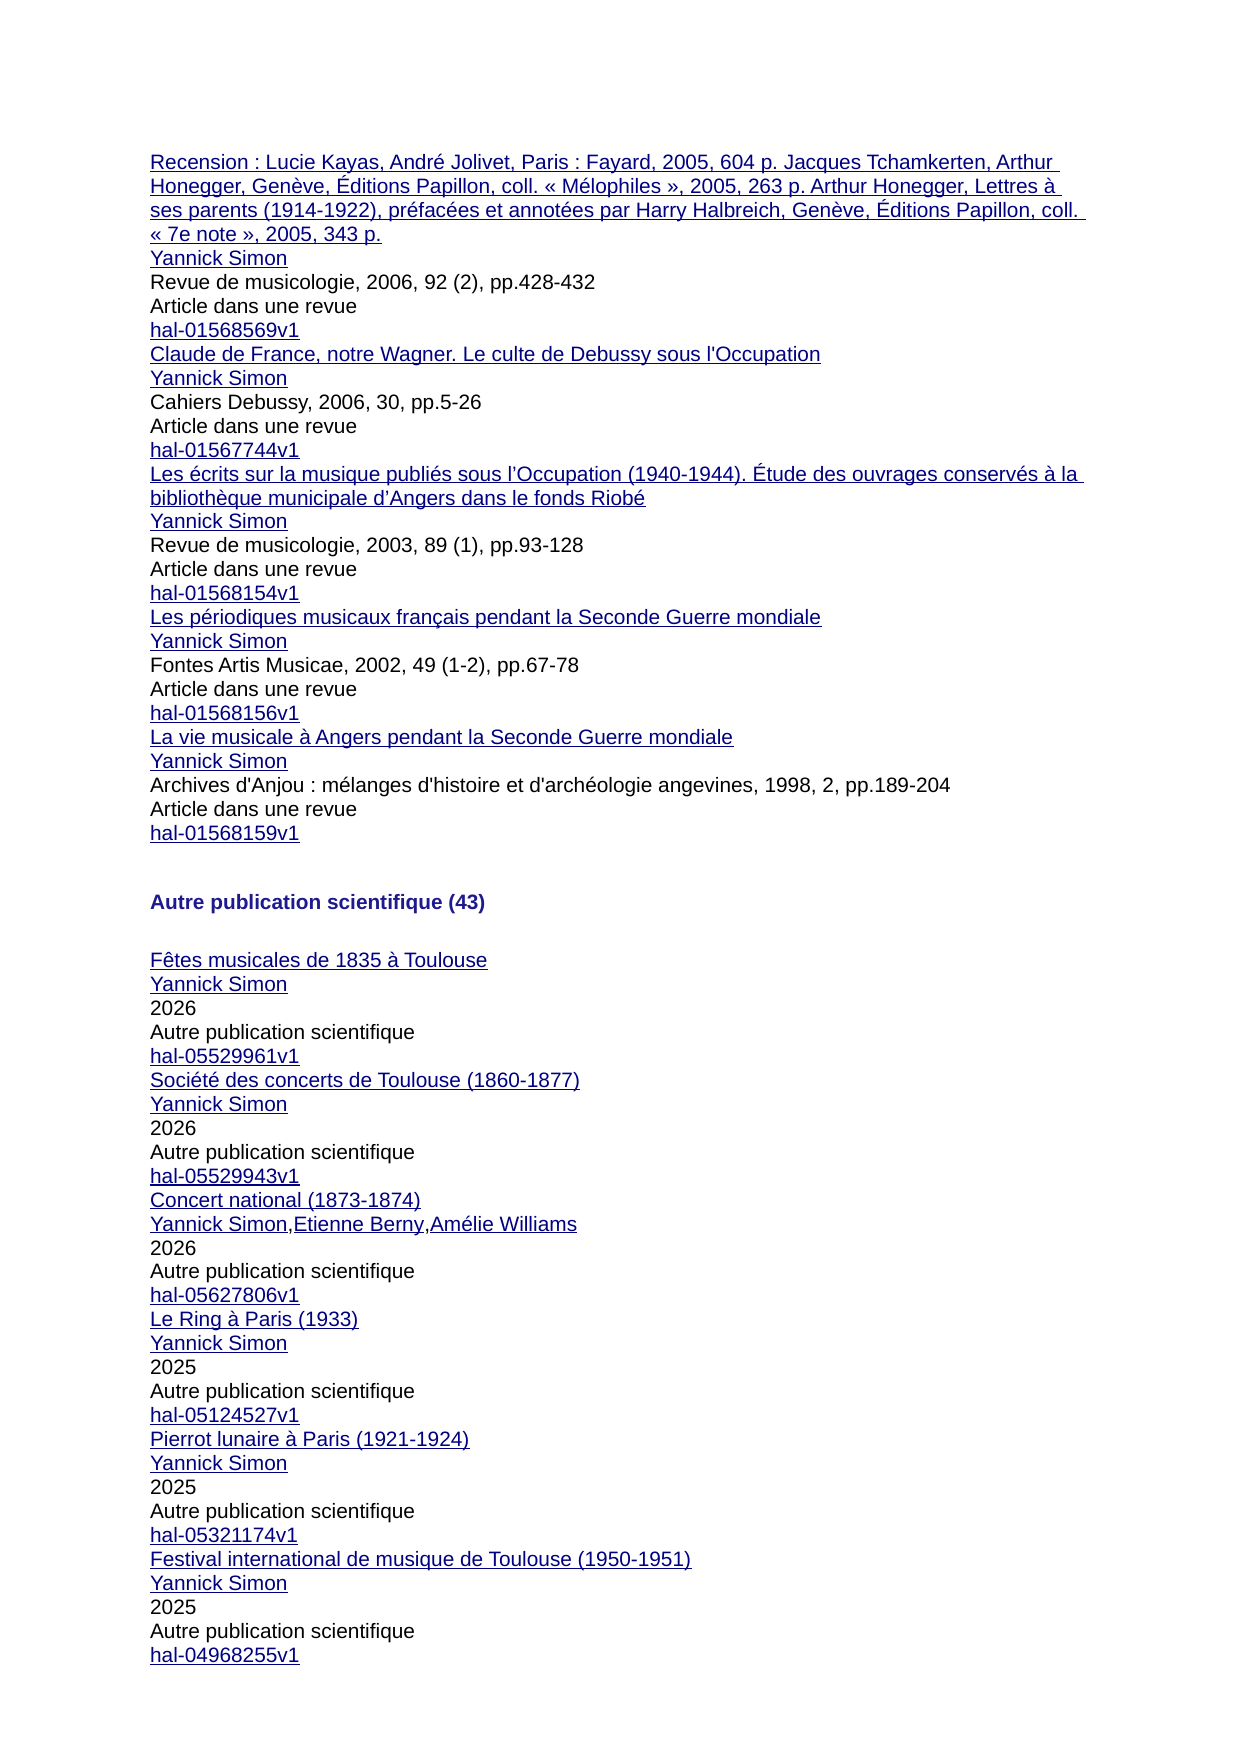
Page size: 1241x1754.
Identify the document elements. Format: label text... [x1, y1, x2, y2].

table_cell Concert national (1873-1874) Yannick Simon,Etienne Berny,Amélie Williams 2026 Autre publication scientifique hal-05627806v1 [150, 1188, 1090, 1307]
table_cell Les écrits sur la musique publiés sous l’Occupation (1940-1944). Étude des ouvrages conservés à la bibliothèque municipale d’Angers dans le fonds Riobé Yannick Simon Revue de musicologie, 2003, 89 (1), pp.93-128 Article dans une revue hal-01568154v1 [150, 461, 1090, 605]
table_cell Pierrot lunaire à Paris (1921-1924) Yannick Simon 2025 Autre publication scientifique hal-05321174v1 [150, 1427, 1090, 1547]
table_header Fêtes musicales de 1835 à Toulouse Yannick Simon 2026 Autre publication scientifique hal-05529961v1 [150, 948, 1090, 1068]
table_cell Société des concerts de Toulouse (1860-1877) Yannick Simon 2026 Autre publication scientifique hal-05529943v1 [150, 1068, 1090, 1187]
table_cell Recension : Lucie Kayas, André Jolivet, Paris : Fayard, 2005, 604 p. Jacques Tchamkerten, Arthur Honegger, Genève, Éditions Papillon, coll. « Mélophiles », 2005, 263 p. Arthur Honegger, Lettres à ses parents (1914-1922), préfacées et annotées par Harry Halbreich, Genève, Éditions Papillon, coll. « 7e note », 2005, 343 p. Yannick Simon Revue de musicologie, 2006, 92 (2), pp.428-432 Article dans une revue hal-01568569v1 [150, 150, 1090, 342]
table_cell La vie musicale à Angers pendant la Seconde Guerre mondiale Yannick Simon Archives d'Anjou : mélanges d'histoire et d'archéologie angevines, 1998, 2, pp.189-204 Article dans une revue hal-01568159v1 [150, 725, 1090, 845]
subtitle Autre publication scientifique (43) [150, 889, 1090, 913]
table_cell Festival international de musique de Toulouse (1950-1951) Yannick Simon 2025 Autre publication scientifique hal-04968255v1 [150, 1547, 1090, 1667]
table_cell Le Ring à Paris (1933) Yannick Simon 2025 Autre publication scientifique hal-05124527v1 [150, 1307, 1090, 1427]
table_cell Claude de France, notre Wagner. Le culte de Debussy sous l'Occupation Yannick Simon Cahiers Debussy, 2006, 30, pp.5-26 Article dans une revue hal-01567744v1 [150, 342, 1090, 461]
table_cell Les périodiques musicaux français pendant la Seconde Guerre mondiale Yannick Simon Fontes Artis Musicae, 2002, 49 (1-2), pp.67-78 Article dans une revue hal-01568156v1 [150, 605, 1090, 725]
